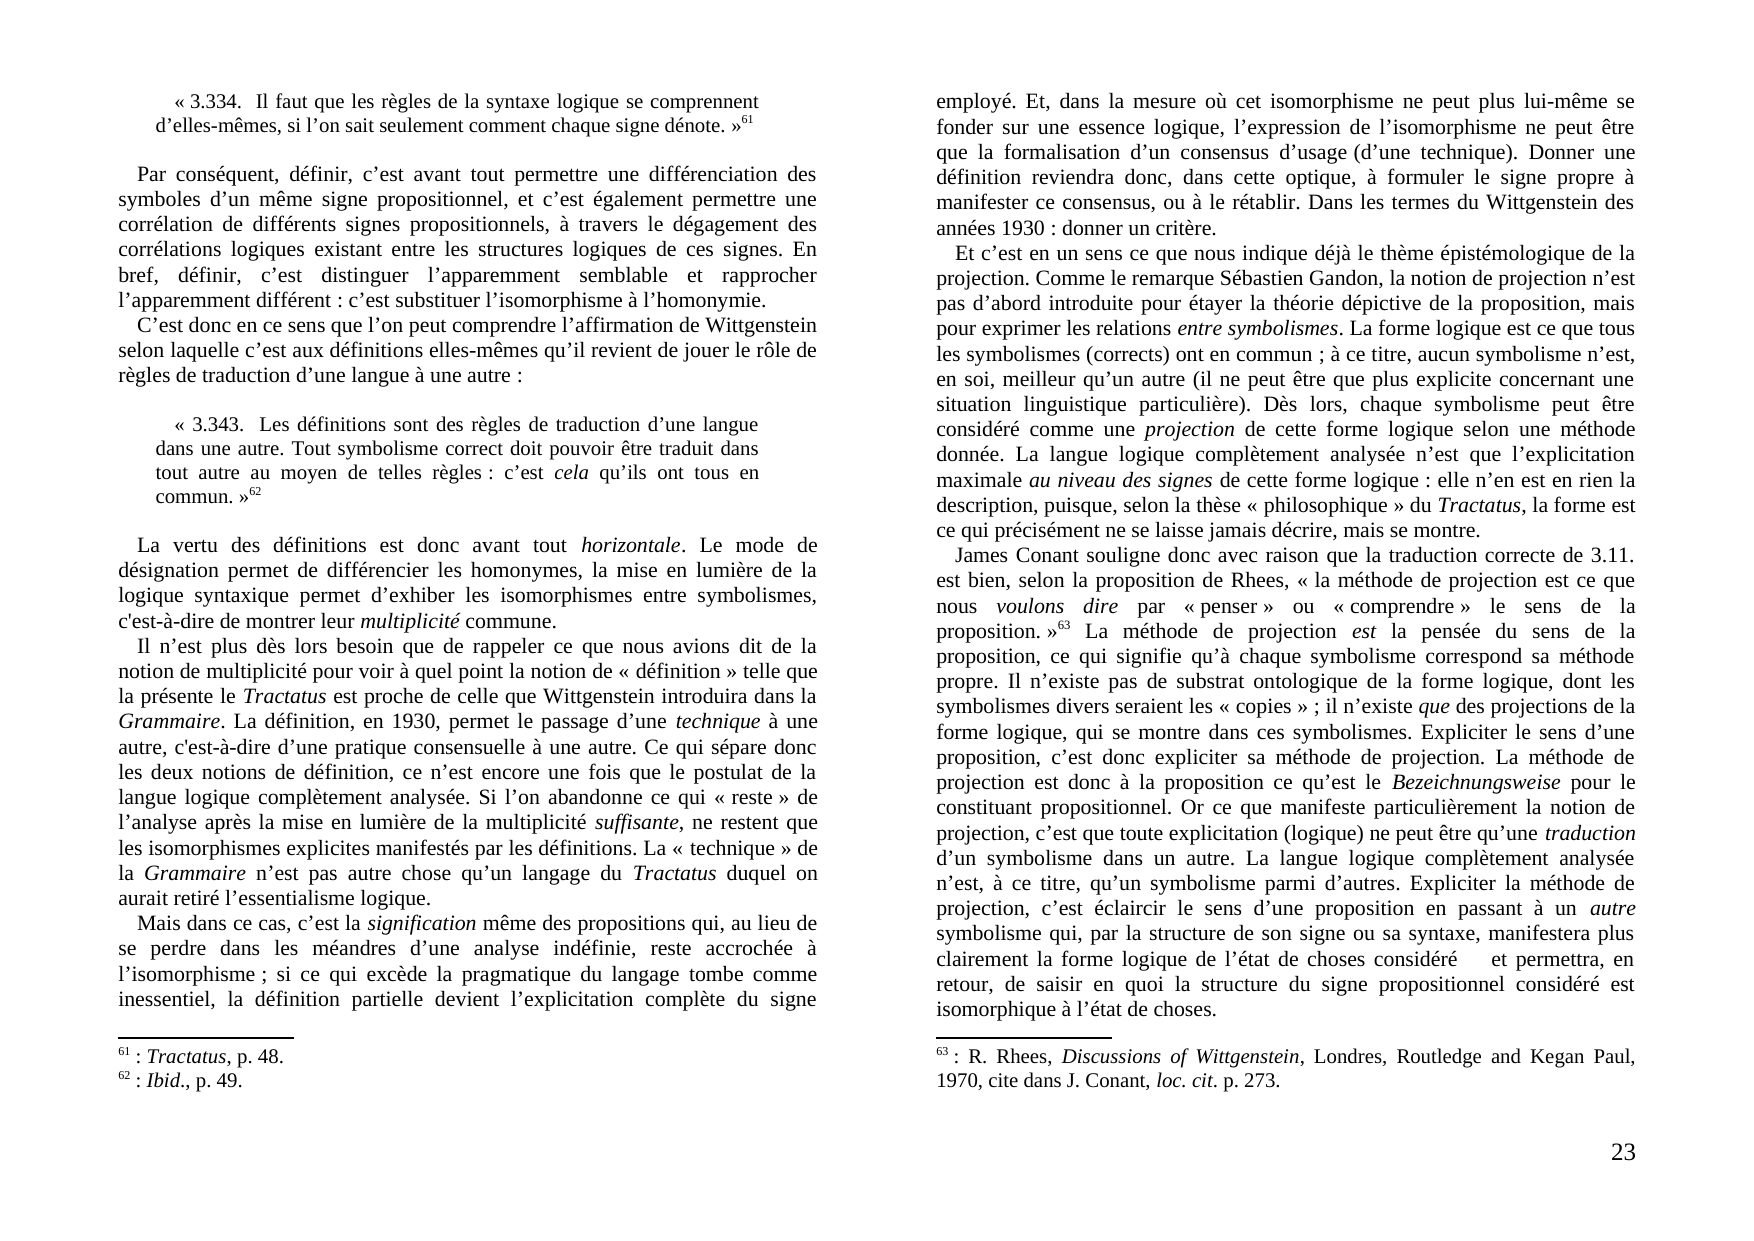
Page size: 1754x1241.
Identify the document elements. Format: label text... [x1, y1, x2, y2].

text La vertu des définitions est donc avant tout horizontale. Le mode de désignation permet de différencier les homonymes, la mise en lumière de la logique syntaxique permet d’exhiber les isomorphismes entre symbolismes, c'est-à-dire de montrer leur multiplicité commune. [118, 532, 818, 633]
text Et c’est en un sens ce que nous indique déjà le thème épistémologique de la projection. Comme le remarque Sébastien Gandon, la notion de projection n’est pas d’abord introduite pour étayer la théorie dépictive de la proposition, mais pour exprimer les relations entre symbolismes. La forme logique est ce que tous les symbolismes (corrects) ont en commun ; à ce titre, aucun symbolisme n’est, en soi, meilleur qu’un autre (il ne peut être que plus explicite concernant une situation linguistique particulière). Dès lors, chaque symbolisme peut être considéré comme une projection de cette forme logique selon une méthode donnée. La langue logique complètement analysée n’est que l’explicitation maximale au niveau des signes de cette forme logique : elle n’en est en rien la description, puisque, selon la thèse « philosophique » du Tractatus, la forme est ce qui précisément ne se laisse jamais décrire, mais se montre. [936, 240, 1636, 542]
text Il n’est plus dès lors besoin que de rappeler ce que nous avions dit de la notion de multiplicité pour voir à quel point la notion de « définition » telle que la présente le Tractatus est proche de celle que Wittgenstein introduira dans la Grammaire. La définition, en 1930, permet le passage d’une technique à une autre, c'est-à-dire d’une pratique consensuelle à une autre. Ce qui sépare donc les deux notions de définition, ce n’est encore une fois que le postulat de la langue logique complètement analysée. Si l’on abandonne ce qui « reste » de l’analyse après la mise en lumière de la multiplicité suffisante, ne restent que les isomorphismes explicites manifestés par les définitions. La « technique » de la Grammaire n’est pas autre chose qu’un langage du Tractatus duquel on aurait retiré l’essentialisme logique. [118, 633, 818, 910]
text C’est donc en ce sens que l’on peut comprendre l’affirmation de Wittgenstein selon laquelle c’est aux définitions elles-mêmes qu’il revient de jouer le rôle de règles de traduction d’une langue à une autre : [118, 312, 818, 388]
text : Tractatus, p. 48. [118, 1044, 818, 1068]
text « 3.343. Les définitions sont des règles de traduction d’une langue dans une autre. Tout symbolisme correct doit pouvoir être traduit dans tout autre au moyen de telles règles : c’est cela qu’ils ont tous en commun. » [155, 412, 759, 508]
text Par conséquent, définir, c’est avant tout permettre une différenciation des symboles d’un même signe propositionnel, et c’est également permettre une corrélation de différents signes propositionnels, à travers le dégagement des corrélations logiques existant entre les structures logiques de ces signes. En bref, définir, c’est distinguer l’apparemment semblable et rapprocher l’apparemment différent : c’est substituer l’isomorphisme à l’homonymie. [118, 161, 818, 312]
text James Conant souligne donc avec raison que la traduction correcte de 3.11. est bien, selon la proposition de Rhees, « la méthode de projection est ce que nous voulons dire par « penser » ou « comprendre » le sens de la proposition. » La méthode de projection est la pensée du sens de la proposition, ce qui signifie qu’à chaque symbolisme correspond sa méthode propre. Il n’existe pas de substrat ontologique de la forme logique, dont les symbolismes divers seraient les « copies » ; il n’existe que des projections de la forme logique, qui se montre dans ces symbolismes. Expliciter le sens d’une proposition, c’est donc expliciter sa méthode de projection. La méthode de projection est donc à la proposition ce qu’est le Bezeichnungsweise pour le constituant propositionnel. Or ce que manifeste particulièrement la notion de projection, c’est que toute explicitation (logique) ne peut être qu’une traduction d’un symbolisme dans un autre. La langue logique complètement analysée n’est, à ce titre, qu’un symbolisme parmi d’autres. Expliciter la méthode de projection, c’est éclaircir le sens d’une proposition en passant à un autre symbolisme qui, par la structure de son signe ou sa syntaxe, manifestera plus clairement la forme logique de l’état de choses considéré  et permettra, en retour, de saisir en quoi la structure du signe propositionnel considéré est isomorphique à l’état de choses. [936, 542, 1636, 1021]
text : Ibid., p. 49. [118, 1068, 818, 1092]
text Mais dans ce cas, c’est la signification même des propositions qui, au lieu de se perdre dans les méandres d’une analyse indéfinie, reste accrochée à l’isomorphisme ; si ce qui excède la pragmatique du langage tombe comme inessentiel, la définition partielle devient l’explicitation complète du signe [118, 910, 818, 1011]
text « 3.334. Il faut que les règles de la syntaxe logique se comprennent d’elles-mêmes, si l’on sait seulement comment chaque signe dénote. » [155, 88, 759, 137]
text employé. Et, dans la mesure où cet isomorphisme ne peut plus lui-même se fonder sur une essence logique, l’expression de l’isomorphisme ne peut être que la formalisation d’un consensus d’usage (d’une technique). Donner une définition reviendra donc, dans cette optique, à formuler le signe propre à manifester ce consensus, ou à le rétablir. Dans les termes du Wittgenstein des années 1930 : donner un critère. [936, 88, 1636, 240]
text : R. Rhees, Discussions of Wittgenstein, Londres, Routledge and Kegan Paul, 1970, cite dans J. Conant, loc. cit. p. 273. [936, 1044, 1636, 1092]
